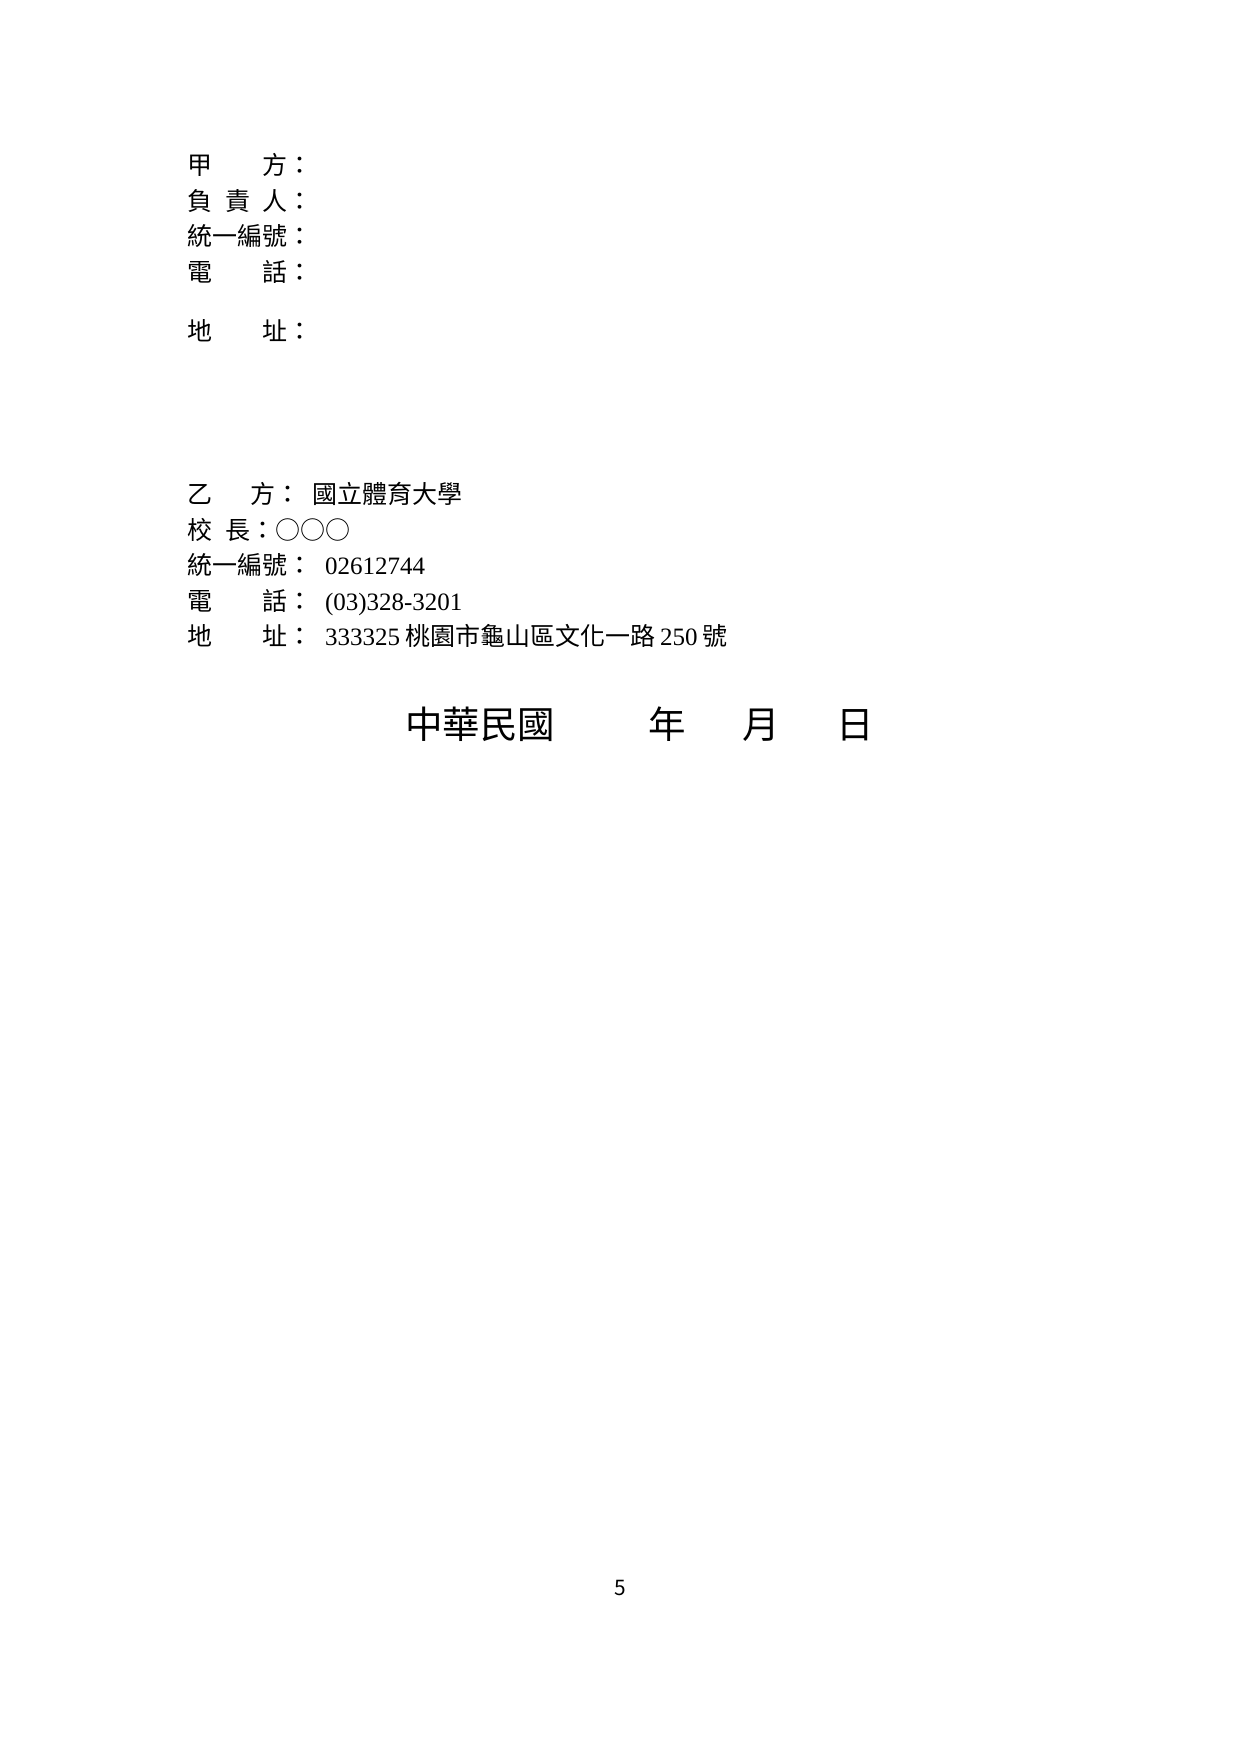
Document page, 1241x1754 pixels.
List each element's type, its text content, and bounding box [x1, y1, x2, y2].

text 負 責 人： [187, 182, 1053, 217]
text 統一編號： 02612744 [187, 546, 1053, 582]
text 地 址： [187, 288, 1053, 351]
text 中華民國 年 月 日 [321, 705, 957, 747]
text 電 話： (03)328-3201 [187, 582, 1053, 617]
text 甲 方： [187, 146, 1053, 182]
text 校 長：○○○ [187, 511, 1053, 546]
text 乙 方： 國立體育大學 [187, 476, 1038, 511]
text 電 話： [187, 253, 1053, 288]
text 地 址： 333325桃園市龜山區文化一路250號 [187, 617, 1053, 653]
text 統一編號： [187, 217, 1053, 253]
